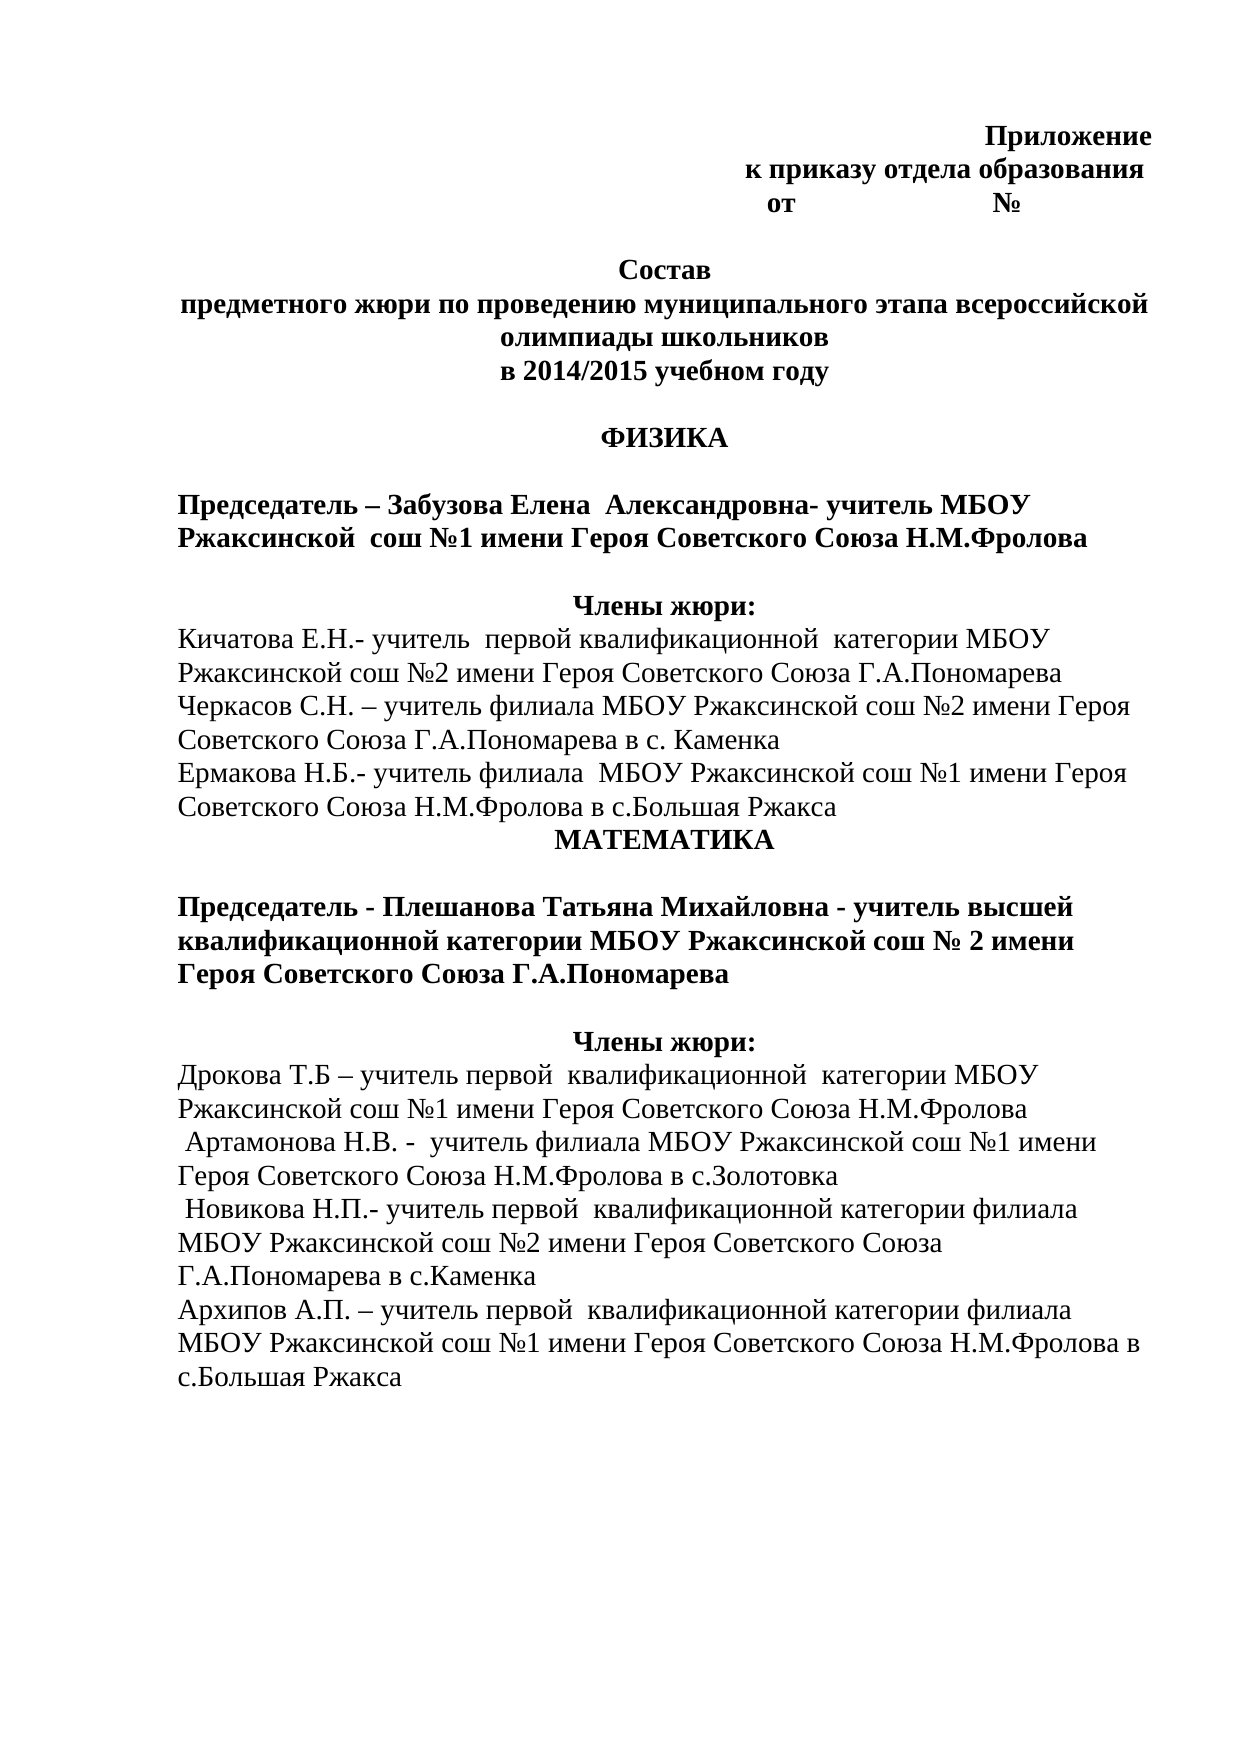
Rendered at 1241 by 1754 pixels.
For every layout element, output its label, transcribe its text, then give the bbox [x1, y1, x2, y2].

text Черкасов С.Н. – учитель филиала МБОУ Ржаксинской сош №2 имени Героя Советского Союза Г.А.Пономарева в с. Каменка [177, 688, 1152, 755]
text Председатель – Забузова Елена Александровна- учитель МБОУ Ржаксинской сош №1 имени Героя Советского Союза Н.М.Фролова [177, 487, 1152, 554]
text Новикова Н.П.- учитель первой квалификационной категории филиала МБОУ Ржаксинской сош №2 имени Героя Советского Союза Г.А.Пономарева в с.Каменка [177, 1191, 1152, 1292]
text Ермакова Н.Б.- учитель филиала МБОУ Ржаксинской сош №1 имени Героя Советского Союза Н.М.Фролова в с.Большая Ржакса [177, 755, 1152, 822]
text Дрокова Т.Б – учитель первой квалификационной категории МБОУ Ржаксинской сош №1 имени Героя Советского Союза Н.М.Фролова [177, 1057, 1152, 1124]
text Кичатова Е.Н.- учитель первой квалификационной категории МБОУ Ржаксинской сош №2 имени Героя Советского Союза Г.А.Пономарева [177, 621, 1152, 688]
text Состав [177, 252, 1152, 286]
text предметного жюри по проведению муниципального этапа всероссийской олимпиады школьников [177, 286, 1152, 353]
text Архипов А.П. – учитель первой квалификационной категории филиала МБОУ Ржаксинской сош №1 имени Героя Советского Союза Н.М.Фролова в с.Большая Ржакса [177, 1292, 1152, 1393]
text Артамонова Н.В. - учитель филиала МБОУ Ржаксинской сош №1 имени Героя Советского Союза Н.М.Фролова в с.Золотовка [177, 1124, 1152, 1191]
text в 2014/2015 учебном году [177, 353, 1152, 386]
text Члены жюри: [177, 588, 1152, 621]
text МАТЕМАТИКА [177, 822, 1152, 856]
text ФИЗИКА [177, 420, 1152, 453]
text от № [177, 185, 1152, 219]
text Члены жюри: [177, 1024, 1152, 1057]
text Приложение к приказу отдела образования [177, 118, 1152, 185]
text Председатель - Плешанова Татьяна Михайловна - учитель высшей квалификационной категории МБОУ Ржаксинской сош № 2 имени Героя Советского Союза Г.А.Пономарева [177, 889, 1152, 990]
